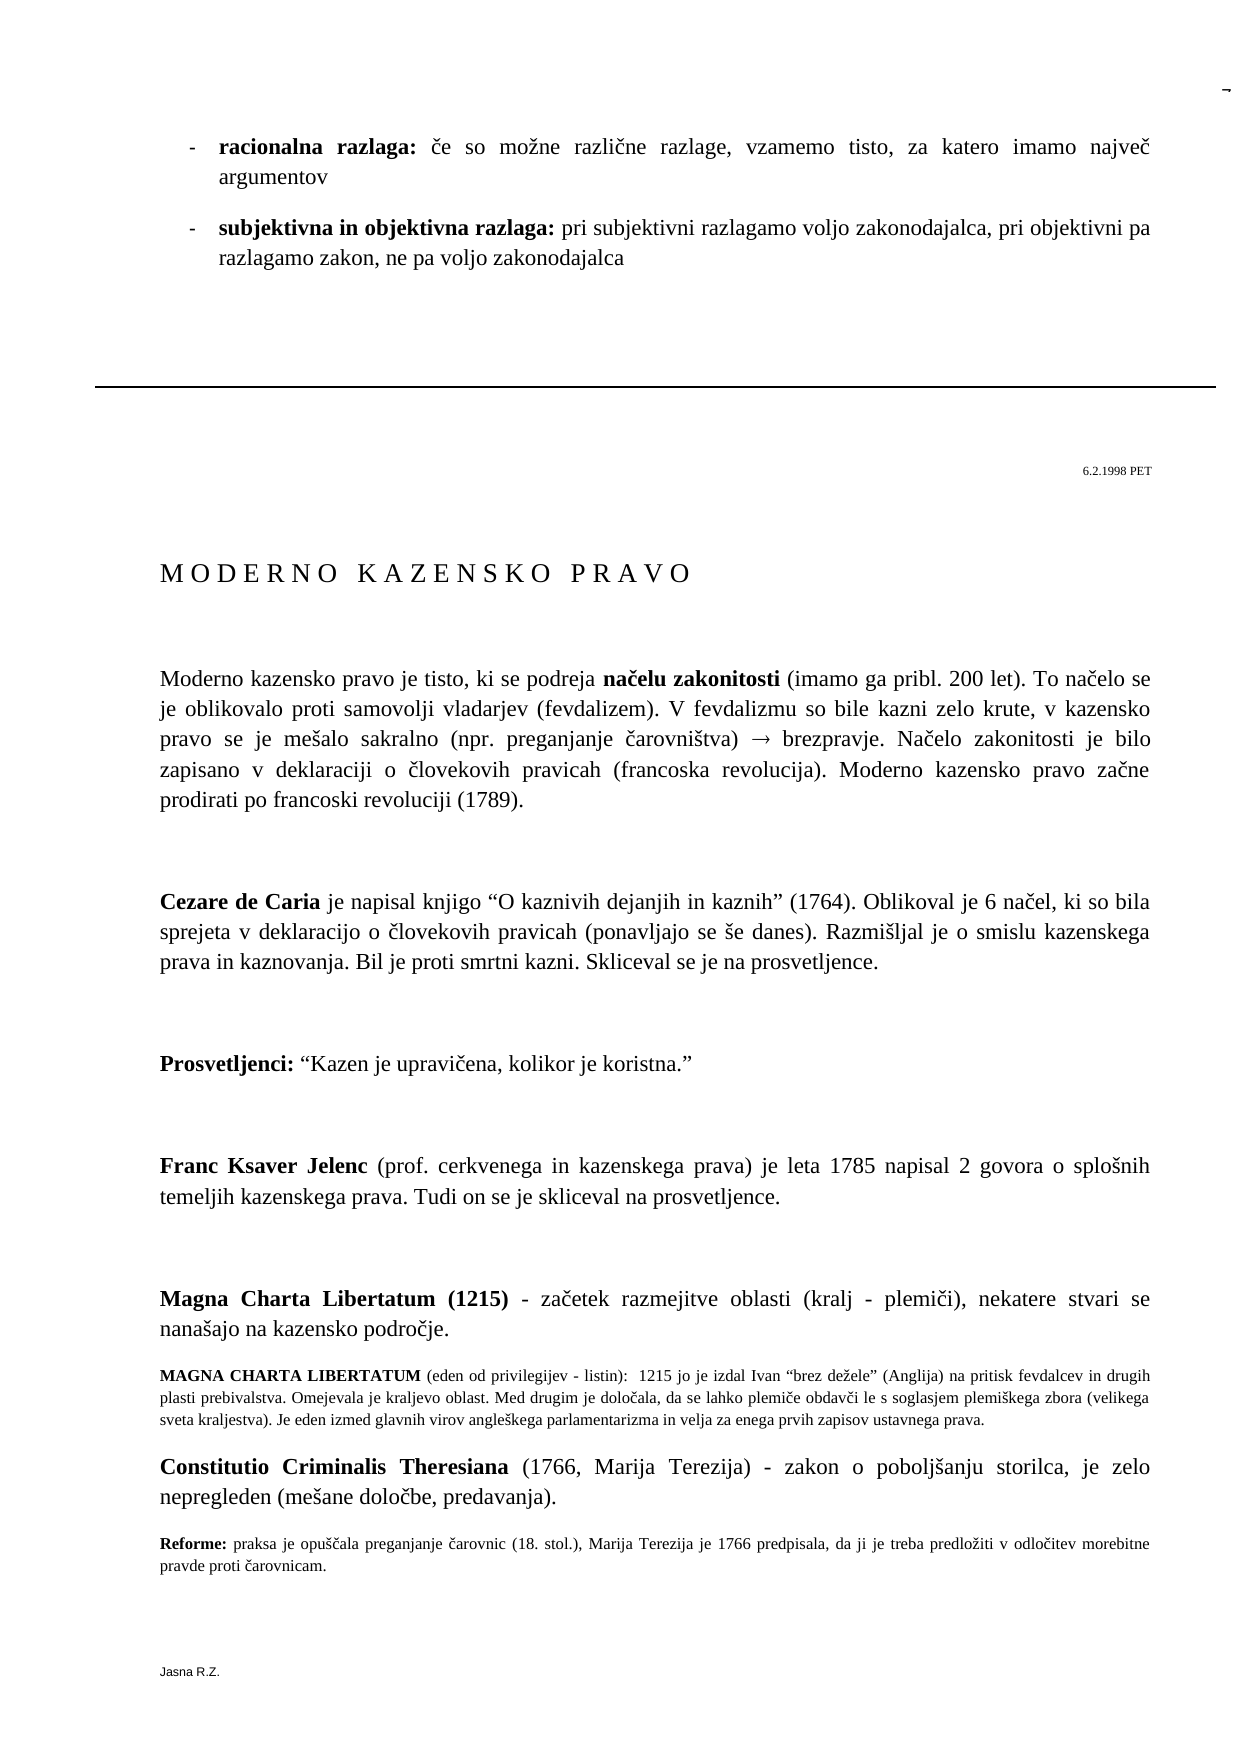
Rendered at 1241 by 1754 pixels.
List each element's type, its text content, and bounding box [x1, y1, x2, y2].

text Cezare de Caria je napisal knjigo “O kaznivih dejanjih in kaznih” (1764). Oblikoval je 6 načel, ki so bila sprejeta v deklaracijo o človekovih pravicah (ponavljajo se še danes). Razmišljal je o smislu kazenskega prava in kaznovanja. Bil je proti smrtni kazni. Skliceval se je na prosvetljence. [159, 888, 1152, 975]
text MAGNA CHARTA LIBERTATUM (eden od privilegijev - listin): 1215 jo je izdal Ivan “brez dežele” (Anglija) na pritisk fevdalcev in drugih plasti prebivalstva. Omejevala je kraljevo oblast. Med drugim je določala, da se lahko plemiče obdavči le s soglasjem plemiškega zbora (velikega sveta kraljestva). Je eden izmed glavnih virov angleškega parlamentarizma in velja za enega prvih zapisov ustavnega prava. [159, 1366, 1152, 1429]
text Franc Ksaver Jelenc (prof. cerkvenega in kazenskega prava) je leta 1785 napisal 2 govora o splošnih temeljih kazenskega prava. Tudi on se je skliceval na prosvetljence. [159, 1153, 1152, 1209]
list subjektivna in objektivna razlaga: pri subjektivni razlagamo voljo zakonodajalca, pri objektivni pa razlagamo zakon, ne pa voljo zakonodajalca [189, 214, 1152, 271]
text Magna Charta Libertatum (1215) - začetek razmejitve oblasti (kralj - plemiči), nekatere stvari se nanašajo na kazensko področje. [159, 1285, 1152, 1341]
text M O D E R N O K A Z E N S K O P R A V O [159, 557, 1152, 589]
text Moderno kazensko pravo je tisto, ki se podreja načelu zakonitosti (imamo ga pribl. 200 let). To načelo se je oblikovalo proti samovolji vladarjev (fevdalizem). V fevdalizmu so bile kazni zelo krute, v kazensko pravo se je mešalo sakralno (npr. preganjanje čarovništva)  brezpravje. Načelo zakonitosti je bilo zapisano v deklaraciji o človekovih pravicah (francoska revolucija). Moderno kazensko pravo začne prodirati po francoski revoluciji (1789). [159, 665, 1152, 812]
text Prosvetljenci: “Kazen je upravičena, kolikor je koristna.” [159, 1051, 1152, 1077]
text 6.2.1998 PET [159, 464, 1152, 478]
text Constitutio Criminalis Theresiana (1766, Marija Terezija) - zakon o poboljšanju storilca, je zelo nepregleden (mešane določbe, predavanja). [159, 1453, 1152, 1509]
text Reforme: praksa je opuščala preganjanje čarovnic (18. stol.), Marija Terezija je 1766 predpisala, da ji je treba predložiti v odločitev morebitne pravde proti čarovnicam. [159, 1534, 1152, 1575]
list racionalna razlaga: če so možne različne razlage, vzamemo tisto, za katero imamo največ argumentov [189, 133, 1152, 189]
